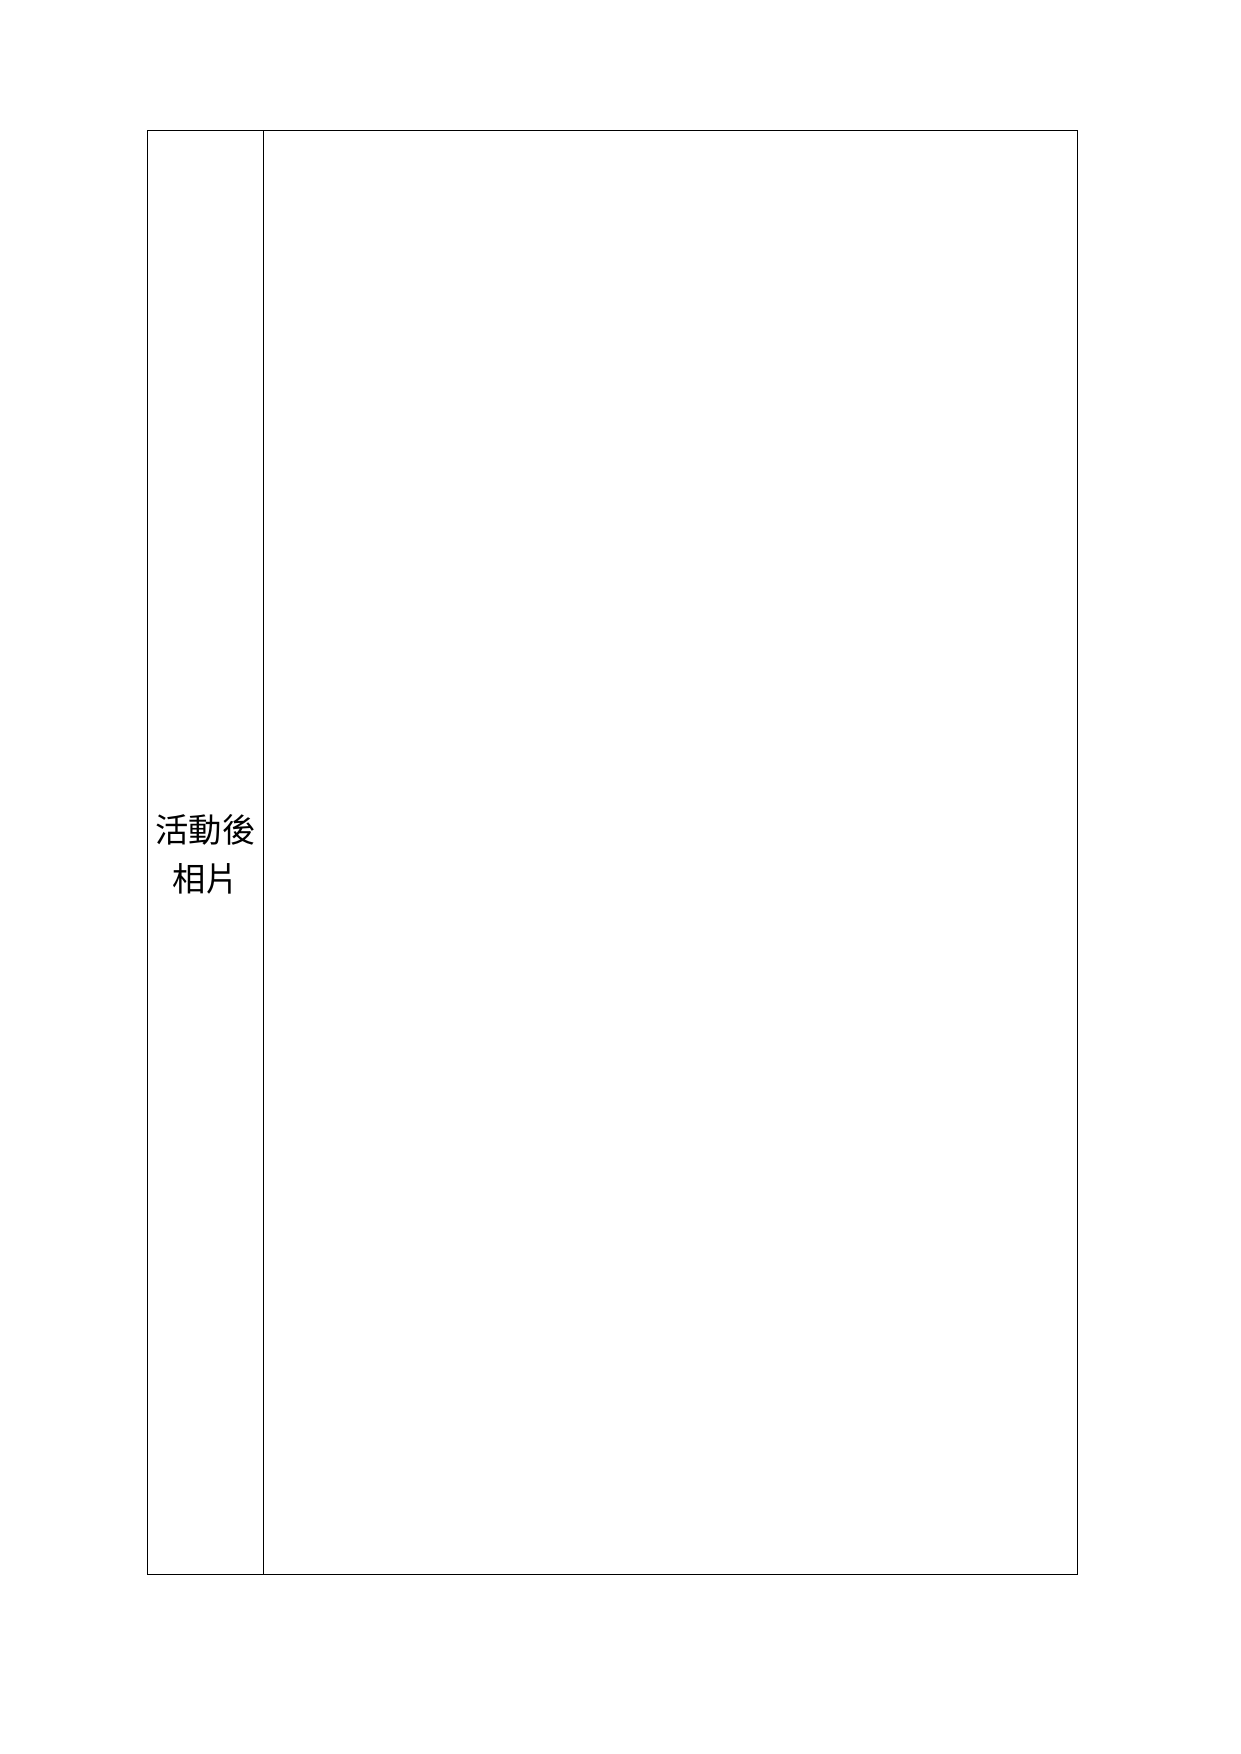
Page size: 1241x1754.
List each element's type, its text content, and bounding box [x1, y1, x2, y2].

table_header [264, 131, 1077, 1574]
table_header 活動後相片 [148, 131, 263, 1574]
